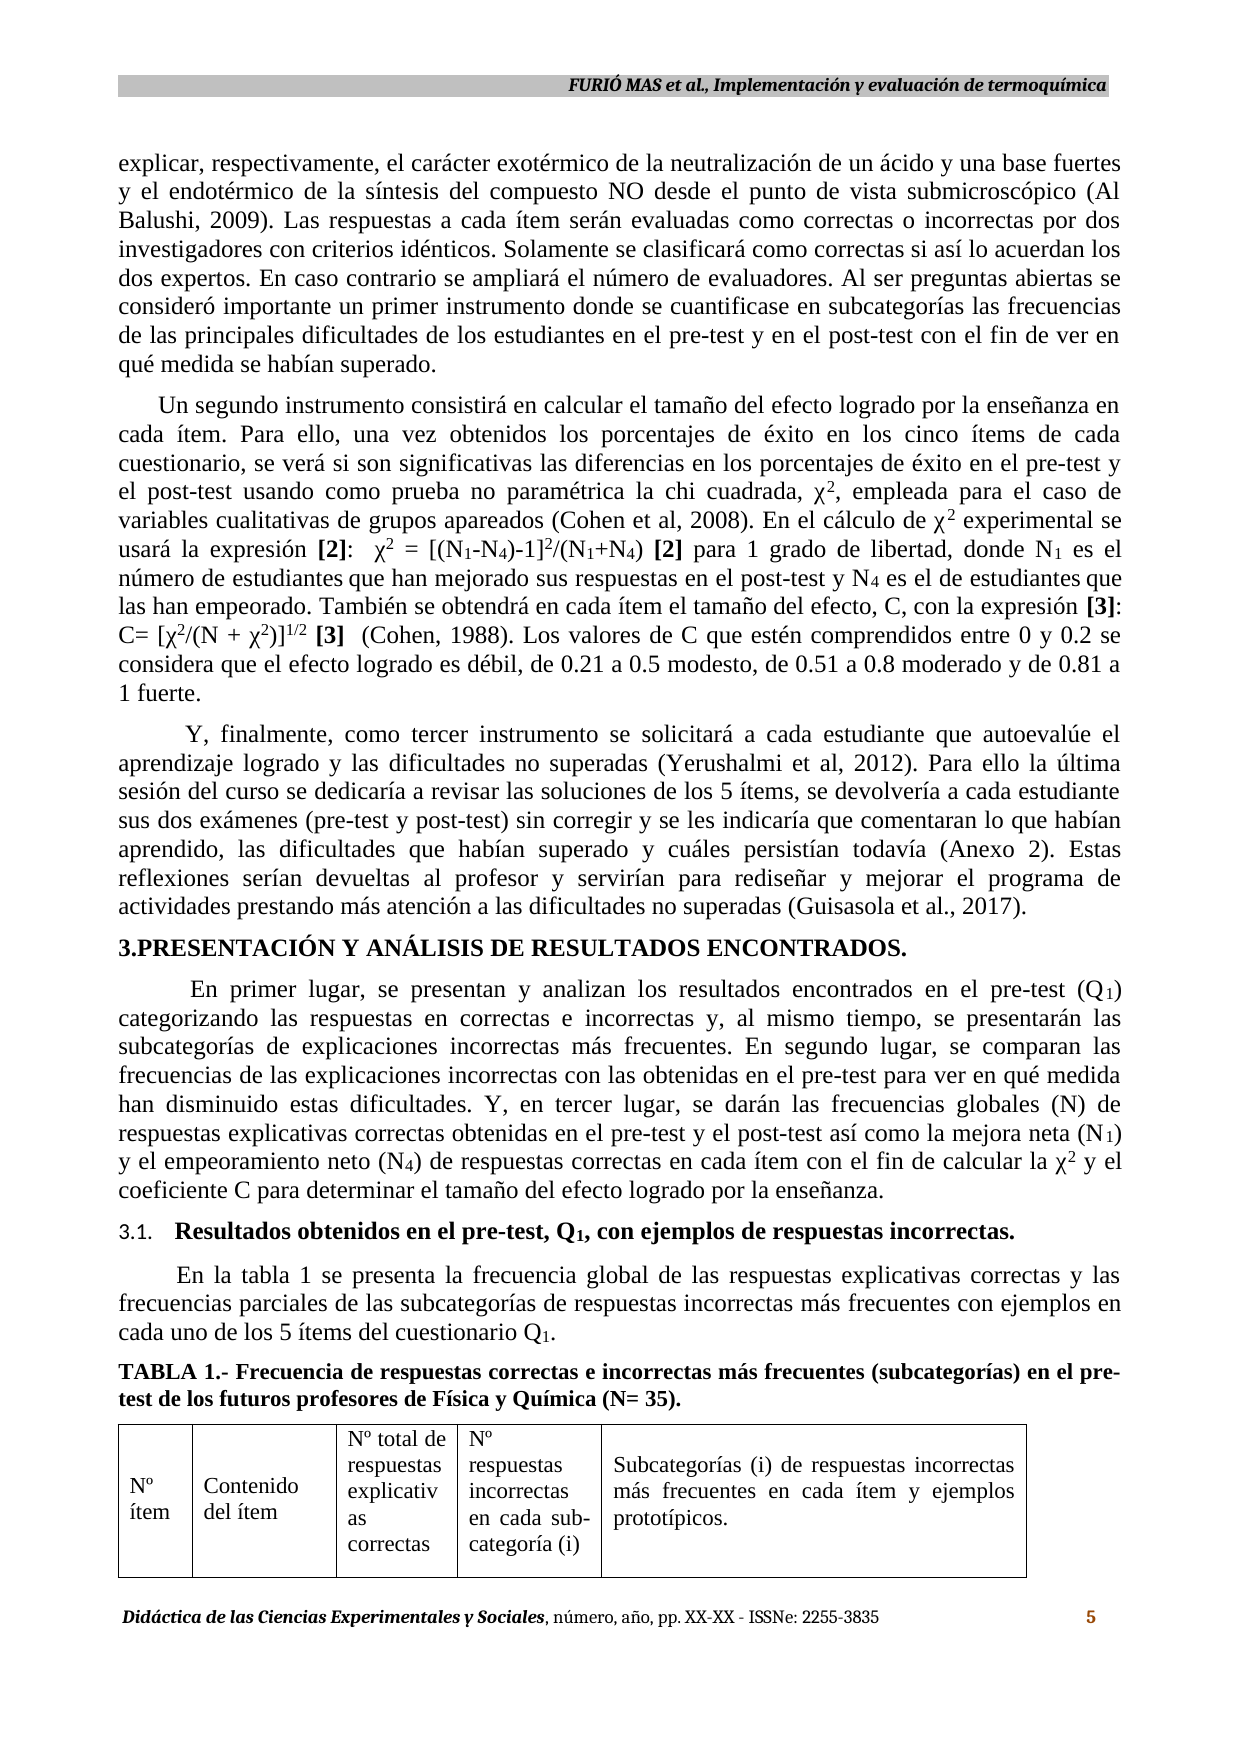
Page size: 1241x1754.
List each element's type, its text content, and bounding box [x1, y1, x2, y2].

list Resultados obtenidos en el pre-test, Q1, con ejemplos de respuestas incorrectas. [118, 1216, 1122, 1246]
text explicar, respectivamente, el carácter exotérmico de la neutralización de un ácido y una base fuertes y el endotérmico de la síntesis del compuesto NO desde el punto de vista submicroscópico (Al Balushi, 2009). Las respuestas a cada ítem serán evaluadas como correctas o incorrectas por dos investigadores con criterios idénticos. Solamente se clasificará como correctas si así lo acuerdan los dos expertos. En caso contrario se ampliará el número de evaluadores. Al ser preguntas abiertas se consideró importante un primer instrumento donde se cuantificase en subcategorías las frecuencias de las principales dificultades de los estudiantes en el pre-test y en el post-test con el fin de ver en qué medida se habían superado. [118, 148, 1122, 378]
text 3.PRESENTACIÓN Y ANÁLISIS DE RESULTADOS ENCONTRADOS. [118, 933, 1122, 961]
text Un segundo instrumento consistirá en calcular el tamaño del efecto logrado por la enseñanza en cada ítem. Para ello, una vez obtenidos los porcentajes de éxito en los cinco ítems de cada cuestionario, se verá si son significativas las diferencias en los porcentajes de éxito en el pre-test y el post-test usando como prueba no paramétrica la chi cuadrada, χ2, empleada para el caso de variables cualitativas de grupos apareados (Cohen et al, 2008). En el cálculo de χ2 experimental se usará la expresión [2]: χ2 = [(N1-N4)-1]2/(N1+N4) [2] para 1 grado de libertad, donde N1 es el número de estudiantes que han mejorado sus respuestas en el post-test y N4 es el de estudiantes que las han empeorado. También se obtendrá en cada ítem el tamaño del efecto, C, con la expresión [3]: C= [χ2/(N + χ2)]1/2 [3] (Cohen, 1988). Los valores de C que estén comprendidos entre 0 y 0.2 se considera que el efecto logrado es débil, de 0.21 a 0.5 modesto, de 0.51 a 0.8 moderado y de 0.81 a 1 fuerte. [118, 390, 1122, 706]
text En primer lugar, se presentan y analizan los resultados encontrados en el pre-test (Q1) categorizando las respuestas en correctas e incorrectas y, al mismo tiempo, se presentarán las subcategorías de explicaciones incorrectas más frecuentes. En segundo lugar, se comparan las frecuencias de las explicaciones incorrectas con las obtenidas en el pre-test para ver en qué medida han disminuido estas dificultades. Y, en tercer lugar, se darán las frecuencias globales (N) de respuestas explicativas correctas obtenidas en el pre-test y el post-test así como la mejora neta (N1) y el empeoramiento neto (N4) de respuestas correctas en cada ítem con el fin de calcular la χ2 y el coeficiente C para determinar el tamaño del efecto logrado por la enseñanza. [118, 974, 1122, 1204]
table_header Nº ítem [119, 1425, 192, 1577]
table_header Nº total de respuestas explicativas correctas [337, 1425, 457, 1577]
table_header Nº respuestas incorrectas en cada sub-categoría (i) [458, 1425, 601, 1577]
text TABLA 1.- Frecuencia de respuestas correctas e incorrectas más frecuentes (subcategorías) en el pre-test de los futuros profesores de Física y Química (N= 35). [118, 1358, 1122, 1411]
table_header Subcategorías (i) de respuestas incorrectas más frecuentes en cada ítem y ejemplos prototípicos. [602, 1425, 1026, 1577]
text Y, finalmente, como tercer instrumento se solicitará a cada estudiante que autoevalúe el aprendizaje logrado y las dificultades no superadas (Yerushalmi et al, 2012). Para ello la última sesión del curso se dedicaría a revisar las soluciones de los 5 ítems, se devolvería a cada estudiante sus dos exámenes (pre-test y post-test) sin corregir y se les indicaría que comentaran lo que habían aprendido, las dificultades que habían superado y cuáles persistían todavía (Anexo 2). Estas reflexiones serían devueltas al profesor y servirían para rediseñar y mejorar el programa de actividades prestando más atención a las dificultades no superadas (Guisasola et al., 2017). [118, 719, 1122, 920]
text En la tabla 1 se presenta la frecuencia global de las respuestas explicativas correctas y las frecuencias parciales de las subcategorías de respuestas incorrectas más frecuentes con ejemplos en cada uno de los 5 ítems del cuestionario Q1. [118, 1260, 1122, 1346]
table_header Contenido del ítem [193, 1425, 336, 1577]
